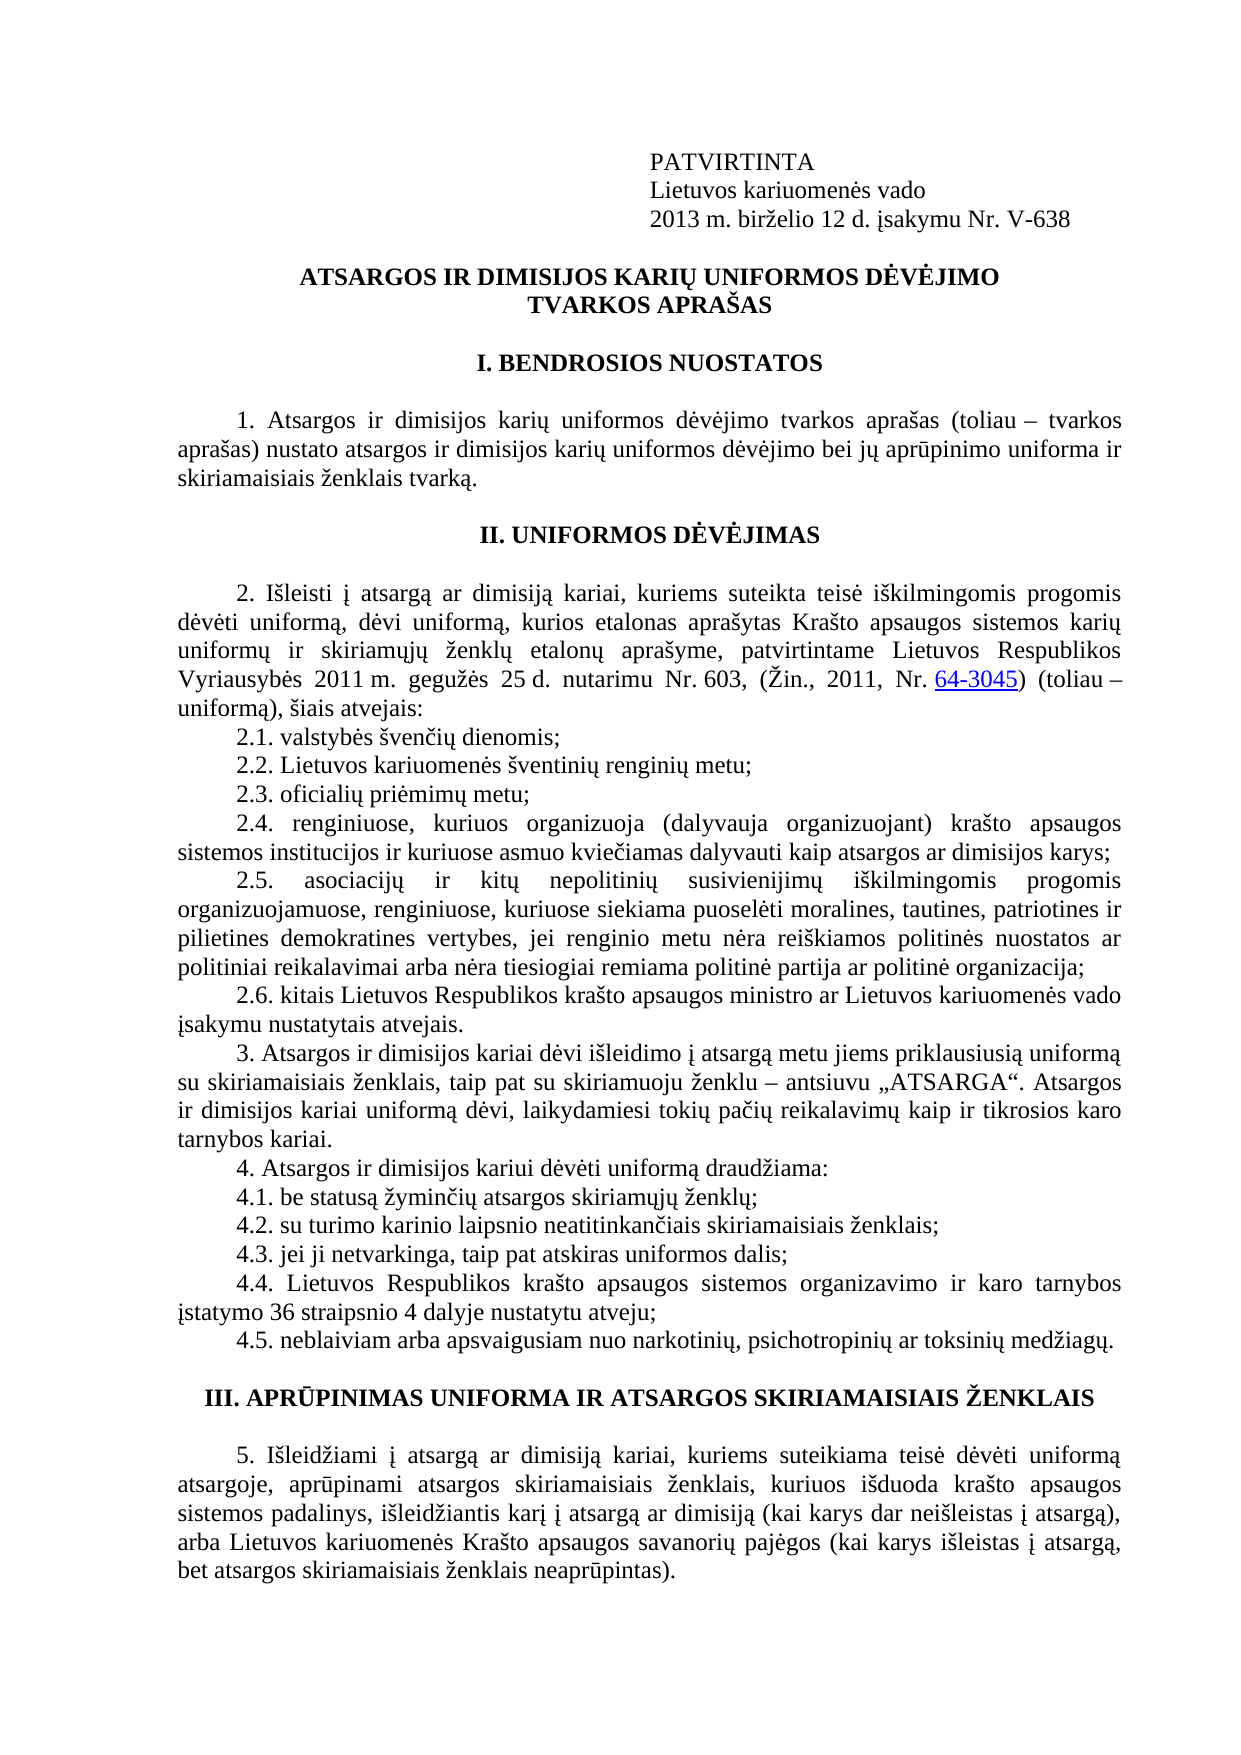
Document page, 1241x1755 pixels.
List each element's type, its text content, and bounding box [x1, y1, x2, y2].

text 2. Išleisti į atsargą ar dimisiją kariai, kuriems suteikta teisė iškilmingomis progomis dėvėti uniformą, dėvi uniformą, kurios etalonas aprašytas Krašto apsaugos sistemos karių uniformų ir skiriamųjų ženklų etalonų aprašyme, patvirtintame Lietuvos Respublikos Vyriausybės 2011 m. gegužės 25 d. nutarimu Nr. 603, (Žin., 2011, Nr. 64-3045) (toliau – uniformą), šiais atvejais: [177, 578, 1122, 722]
text PATVIRTINTA [649, 147, 1122, 176]
text 1. Atsargos ir dimisijos karių uniformos dėvėjimo tvarkos aprašas (toliau – tvarkos aprašas) nustato atsargos ir dimisijos karių uniformos dėvėjimo bei jų aprūpinimo uniforma ir skiriamaisiais ženklais tvarką. [177, 406, 1122, 492]
text 3. Atsargos ir dimisijos kariai dėvi išleidimo į atsargą metu jiems priklausiusią uniformą su skiriamaisiais ženklais, taip pat su skiriamuoju ženklu – antsiuvu „ATSARGA“. Atsargos ir dimisijos kariai uniformą dėvi, laikydamiesi tokių pačių reikalavimų kaip ir tikrosios karo tarnybos kariai. [177, 1038, 1122, 1153]
text II. UNIFORMOS DĖVĖJIMAS [177, 521, 1122, 549]
text 2.5. asociacijų ir kitų nepolitinių susivienijimų iškilmingomis progomis organizuojamuose, renginiuose, kuriuose siekiama puoselėti moralines, tautines, patriotines ir pilietines demokratines vertybes, jei renginio metu nėra reiškiamos politinės nuostatos ar politiniai reikalavimai arba nėra tiesiogiai remiama politinė partija ar politinė organizacija; [177, 866, 1122, 981]
text 2.1. valstybės švenčių dienomis; [177, 722, 1122, 751]
text Lietuvos kariuomenės vado [649, 176, 1122, 204]
text I. BENDROSIOS NUOSTATOS [177, 348, 1122, 377]
text III. APRŪPINIMAS UNIFORMA IR ATSARGOS SKIRIAMAISIAIS ŽENKLAIS [177, 1383, 1122, 1412]
text 4.1. be statusą žyminčių atsargos skiriamųjų ženklų; [177, 1182, 1122, 1211]
text 4.5. neblaiviam arba apsvaigusiam nuo narkotinių, psichotropinių ar toksinių medžiagų. [177, 1326, 1122, 1354]
text 4. Atsargos ir dimisijos kariui dėvėti uniformą draudžiama: [177, 1153, 1122, 1182]
text 5. Išleidžiami į atsargą ar dimisiją kariai, kuriems suteikiama teisė dėvėti uniformą atsargoje, aprūpinami atsargos skiriamaisiais ženklais, kuriuos išduoda krašto apsaugos sistemos padalinys, išleidžiantis karį į atsargą ar dimisiją (kai karys dar neišleistas į atsargą), arba Lietuvos kariuomenės Krašto apsaugos savanorių pajėgos (kai karys išleistas į atsargą, bet atsargos skiriamaisiais ženklais neaprūpintas). [177, 1441, 1122, 1584]
text 2.6. kitais Lietuvos Respublikos krašto apsaugos ministro ar Lietuvos kariuomenės vado įsakymu nustatytais atvejais. [177, 981, 1122, 1038]
text ATSARGOS IR DIMISIJOS KARIŲ UNIFORMOS DĖVĖJIMO [177, 262, 1122, 291]
text 2.4. renginiuose, kuriuos organizuoja (dalyvauja organizuojant) krašto apsaugos sistemos institucijos ir kuriuose asmuo kviečiamas dalyvauti kaip atsargos ar dimisijos karys; [177, 808, 1122, 866]
text TVARKOS APRAŠAS [177, 291, 1122, 319]
text 4.4. Lietuvos Respublikos krašto apsaugos sistemos organizavimo ir karo tarnybos įstatymo 36 straipsnio 4 dalyje nustatytu atveju; [177, 1268, 1122, 1326]
text 2.3. oficialių priėmimų metu; [177, 779, 1122, 808]
text 2.2. Lietuvos kariuomenės šventinių renginių metu; [177, 751, 1122, 779]
text 4.3. jei ji netvarkinga, taip pat atskiras uniformos dalis; [177, 1239, 1122, 1268]
text 2013 m. birželio 12 d. įsakymu Nr. V-638 [649, 204, 1122, 233]
text 4.2. su turimo karinio laipsnio neatitinkančiais skiriamaisiais ženklais; [177, 1211, 1122, 1239]
